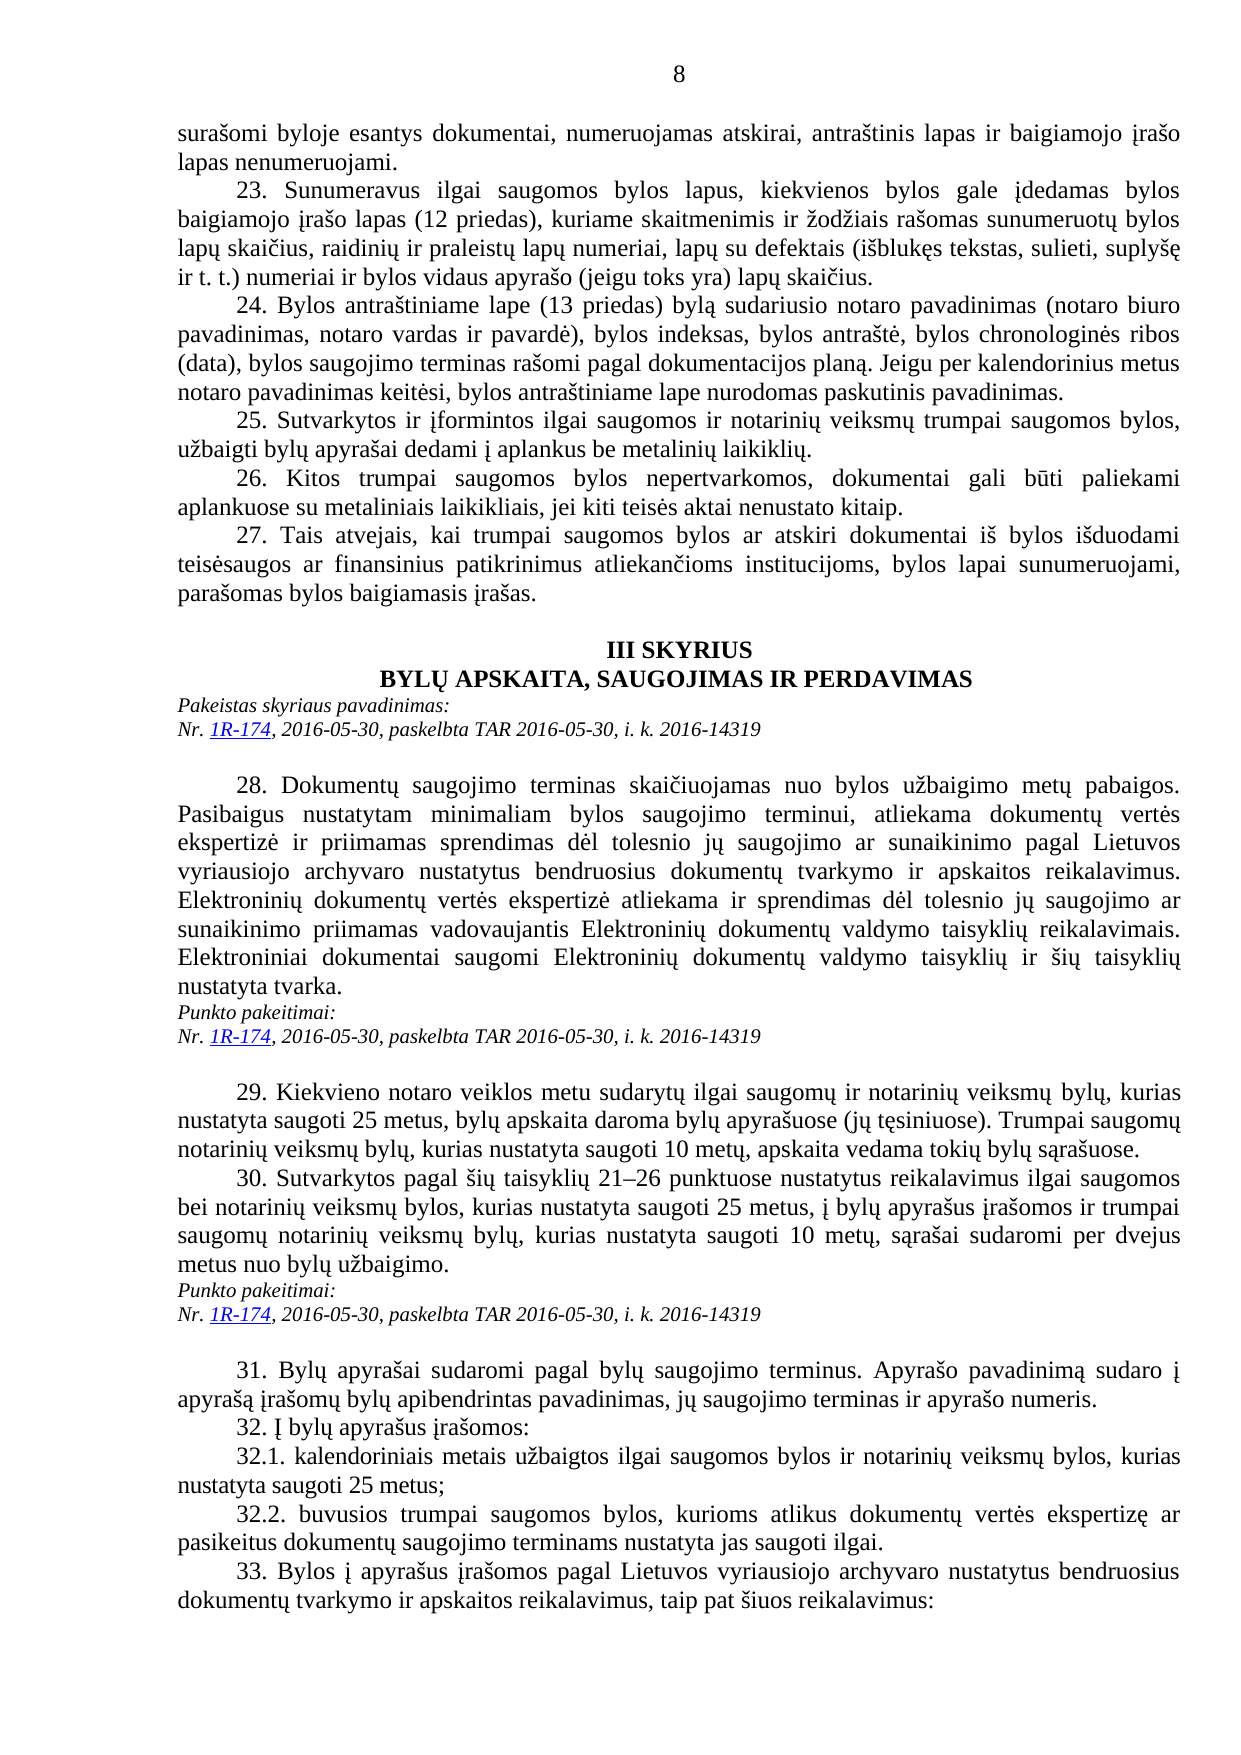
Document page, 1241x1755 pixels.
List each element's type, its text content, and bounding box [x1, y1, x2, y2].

text 31. Bylų apyrašai sudaromi pagal bylų saugojimo terminus. Apyrašo pavadinimą sudaro į apyrašą įrašomų bylų apibendrintas pavadinimas, jų saugojimo terminas ir apyrašo numeris. [177, 1355, 1181, 1412]
text 28. Dokumentų saugojimo terminas skaičiuojamas nuo bylos užbaigimo metų pabaigos. Pasibaigus nustatytam minimaliam bylos saugojimo terminui, atliekama dokumentų vertės ekspertizė ir priimamas sprendimas dėl tolesnio jų saugojimo ar sunaikinimo pagal Lietuvos vyriausiojo archyvaro nustatytus bendruosius dokumentų tvarkymo ir apskaitos reikalavimus. Elektroninių dokumentų vertės ekspertizė atliekama ir sprendimas dėl tolesnio jų saugojimo ar sunaikinimo priimamas vadovaujantis Elektroninių dokumentų valdymo taisyklių reikalavimais. Elektroniniai dokumentai saugomi Elektroninių dokumentų valdymo taisyklių ir šių taisyklių nustatyta tvarka. [177, 770, 1181, 1000]
text surašomi byloje esantys dokumentai, numeruojamas atskirai, antraštinis lapas ir baigiamojo įrašo lapas nenumeruojami. [177, 118, 1181, 176]
text 32.1. kalendoriniais metais užbaigtos ilgai saugomos bylos ir notarinių veiksmų bylos, kurias nustatyta saugoti 25 metus; [177, 1441, 1181, 1499]
text III SKYRIUS [177, 636, 1181, 664]
text Nr. 1R-174, 2016-05-30, paskelbta TAR 2016-05-30, i. k. 2016-14319 [177, 717, 1181, 741]
text 27. Tais atvejais, kai trumpai saugomos bylos ar atskiri dokumentai iš bylos išduodami teisėsaugos ar finansinius patikrinimus atliekančioms institucijoms, bylos lapai sunumeruojami, parašomas bylos baigiamasis įrašas. [177, 521, 1181, 607]
text 25. Sutvarkytos ir įformintos ilgai saugomos ir notarinių veiksmų trumpai saugomos bylos, užbaigti bylų apyrašai dedami į aplankus be metalinių laikiklių. [177, 406, 1181, 463]
text 30. Sutvarkytos pagal šių taisyklių 21–26 punktuose nustatytus reikalavimus ilgai saugomos bei notarinių veiksmų bylos, kurias nustatyta saugoti 25 metus, į bylų apyrašus įrašomos ir trumpai saugomų notarinių veiksmų bylų, kurias nustatyta saugoti 10 metų, sąrašai sudaromi per dvejus metus nuo bylų užbaigimo. [177, 1163, 1181, 1278]
text 26. Kitos trumpai saugomos bylos nepertvarkomos, dokumentai gali būti paliekami aplankuose su metaliniais laikikliais, jei kiti teisės aktai nenustato kitaip. [177, 463, 1181, 521]
text 29. Kiekvieno notaro veiklos metu sudarytų ilgai saugomų ir notarinių veiksmų bylų, kurias nustatyta saugoti 25 metus, bylų apskaita daroma bylų apyrašuose (jų tęsiniuose). Trumpai saugomų notarinių veiksmų bylų, kurias nustatyta saugoti 10 metų, apskaita vedama tokių bylų sąrašuose. [177, 1077, 1181, 1163]
text 32.2. buvusios trumpai saugomos bylos, kurioms atlikus dokumentų vertės ekspertizę ar pasikeitus dokumentų saugojimo terminams nustatyta jas saugoti ilgai. [177, 1499, 1181, 1556]
text 24. Bylos antraštiniame lape (13 priedas) bylą sudariusio notaro pavadinimas (notaro biuro pavadinimas, notaro vardas ir pavardė), bylos indeksas, bylos antraštė, bylos chronologinės ribos (data), bylos saugojimo terminas rašomi pagal dokumentacijos planą. Jeigu per kalendorinius metus notaro pavadinimas keitėsi, bylos antraštiniame lape nurodomas paskutinis pavadinimas. [177, 291, 1181, 406]
text Pakeistas skyriaus pavadinimas: [177, 693, 1181, 717]
text 32. Į bylų apyrašus įrašomos: [177, 1412, 1181, 1441]
text BYLŲ APSKAITA, SAUGOJIMAS IR PERDAVIMAS [177, 664, 1181, 693]
text 23. Sunumeravus ilgai saugomos bylos lapus, kiekvienos bylos gale įdedamas bylos baigiamojo įrašo lapas (12 priedas), kuriame skaitmenimis ir žodžiais rašomas sunumeruotų bylos lapų skaičius, raidinių ir praleistų lapų numeriai, lapų su defektais (išblukęs tekstas, sulieti, suplyšę ir t. t.) numeriai ir bylos vidaus apyrašo (jeigu toks yra) lapų skaičius. [177, 176, 1181, 291]
text Punkto pakeitimai: [177, 1278, 1181, 1302]
text Nr. 1R-174, 2016-05-30, paskelbta TAR 2016-05-30, i. k. 2016-14319 [177, 1302, 1181, 1326]
text Nr. 1R-174, 2016-05-30, paskelbta TAR 2016-05-30, i. k. 2016-14319 [177, 1024, 1181, 1048]
text Punkto pakeitimai: [177, 1000, 1181, 1024]
text 33. Bylos į apyrašus įrašomos pagal Lietuvos vyriausiojo archyvaro nustatytus bendruosius dokumentų tvarkymo ir apskaitos reikalavimus, taip pat šiuos reikalavimus: [177, 1556, 1181, 1614]
